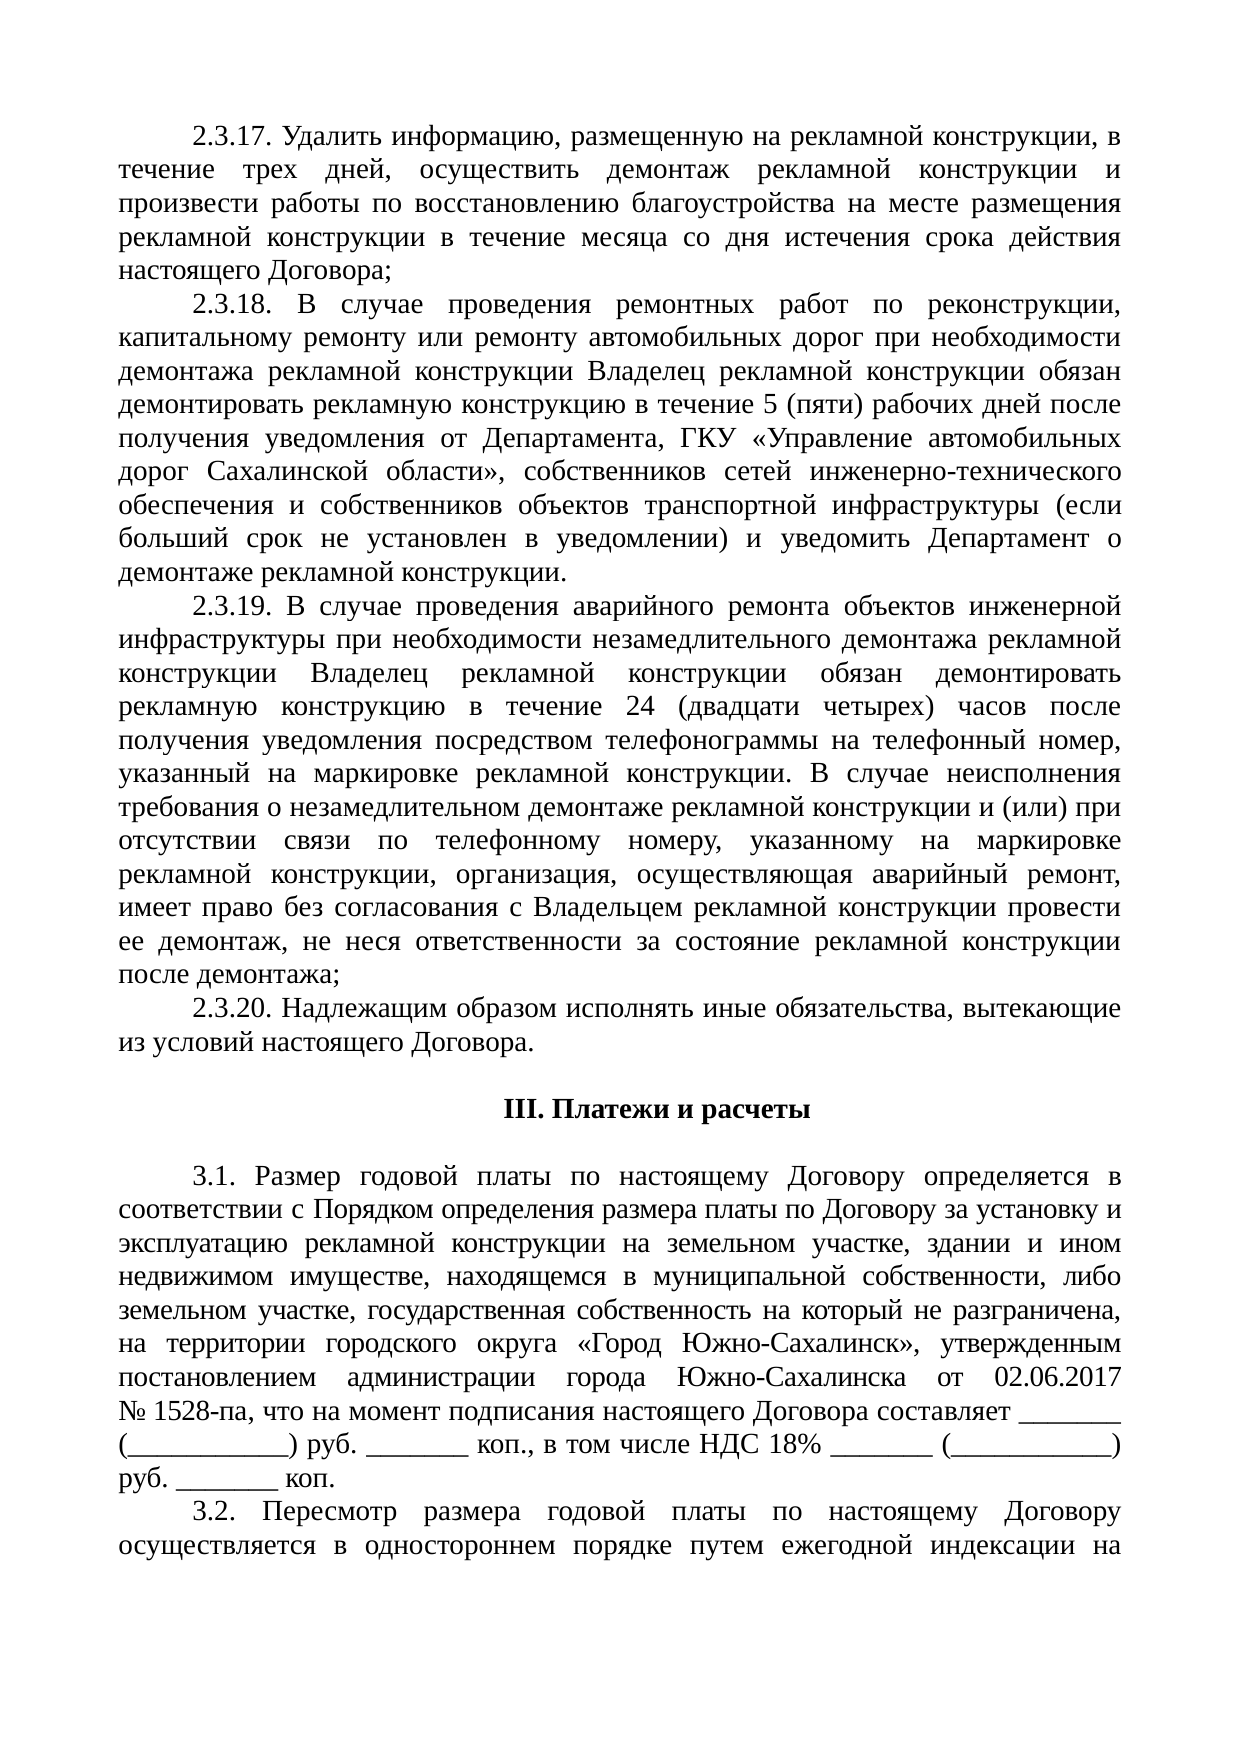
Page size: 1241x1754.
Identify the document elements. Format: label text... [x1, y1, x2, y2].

text 2.3.17. Удалить информацию, размещенную на рекламной конструкции, в течение трех дней, осуществить демонтаж рекламной конструкции и произвести работы по восстановлению благоустройства на месте размещения рекламной конструкции в течение месяца со дня истечения срока действия настоящего Договора; [118, 118, 1122, 286]
text III. Платежи и расчеты [118, 1091, 1122, 1124]
text 2.3.20. Надлежащим образом исполнять иные обязательства, вытекающие из условий настоящего Договора. [118, 990, 1122, 1057]
text 2.3.18. В случае проведения ремонтных работ по реконструкции, капитальному ремонту или ремонту автомобильных дорог при необходимости демонтажа рекламной конструкции Владелец рекламной конструкции обязан демонтировать рекламную конструкцию в течение 5 (пяти) рабочих дней после получения уведомления от Департамента, ГКУ «Управление автомобильных дорог Сахалинской области», собственников сетей инженерно-технического обеспечения и собственников объектов транспортной инфраструктуры (если больший срок не установлен в уведомлении) и уведомить Департамент о демонтаже рекламной конструкции. [118, 286, 1122, 588]
text 3.2. Пересмотр размера годовой платы по настоящему Договору осуществляется в одностороннем порядке путем ежегодной индексации на [118, 1493, 1122, 1560]
text 2.3.19. В случае проведения аварийного ремонта объектов инженерной инфраструктуры при необходимости незамедлительного демонтажа рекламной конструкции Владелец рекламной конструкции обязан демонтировать рекламную конструкцию в течение 24 (двадцати четырех) часов после получения уведомления посредством телефонограммы на телефонный номер, указанный на маркировке рекламной конструкции. В случае неисполнения требования о незамедлительном демонтаже рекламной конструкции и (или) при отсутствии связи по телефонному номеру, указанному на маркировке рекламной конструкции, организация, осуществляющая аварийный ремонт, имеет право без согласования с Владельцем рекламной конструкции провести ее демонтаж, не неся ответственности за состояние рекламной конструкции после демонтажа; [118, 588, 1122, 990]
text 3.1. Размер годовой платы по настоящему Договору определяется в соответствии с Порядком определения размера платы по Договору за установку и эксплуатацию рекламной конструкции на земельном участке, здании и ином недвижимом имуществе, находящемся в муниципальной собственности, либо земельном участке, государственная собственность на который не разграничена, на территории городского округа «Город Южно-Сахалинск», утвержденным постановлением администрации города Южно-Сахалинска от 02.06.2017 № 1528-па, что на момент подписания настоящего Договора составляет _______ (___________) руб. _______ коп., в том числе НДС 18% _______ (___________) руб. _______ коп. [118, 1158, 1122, 1493]
